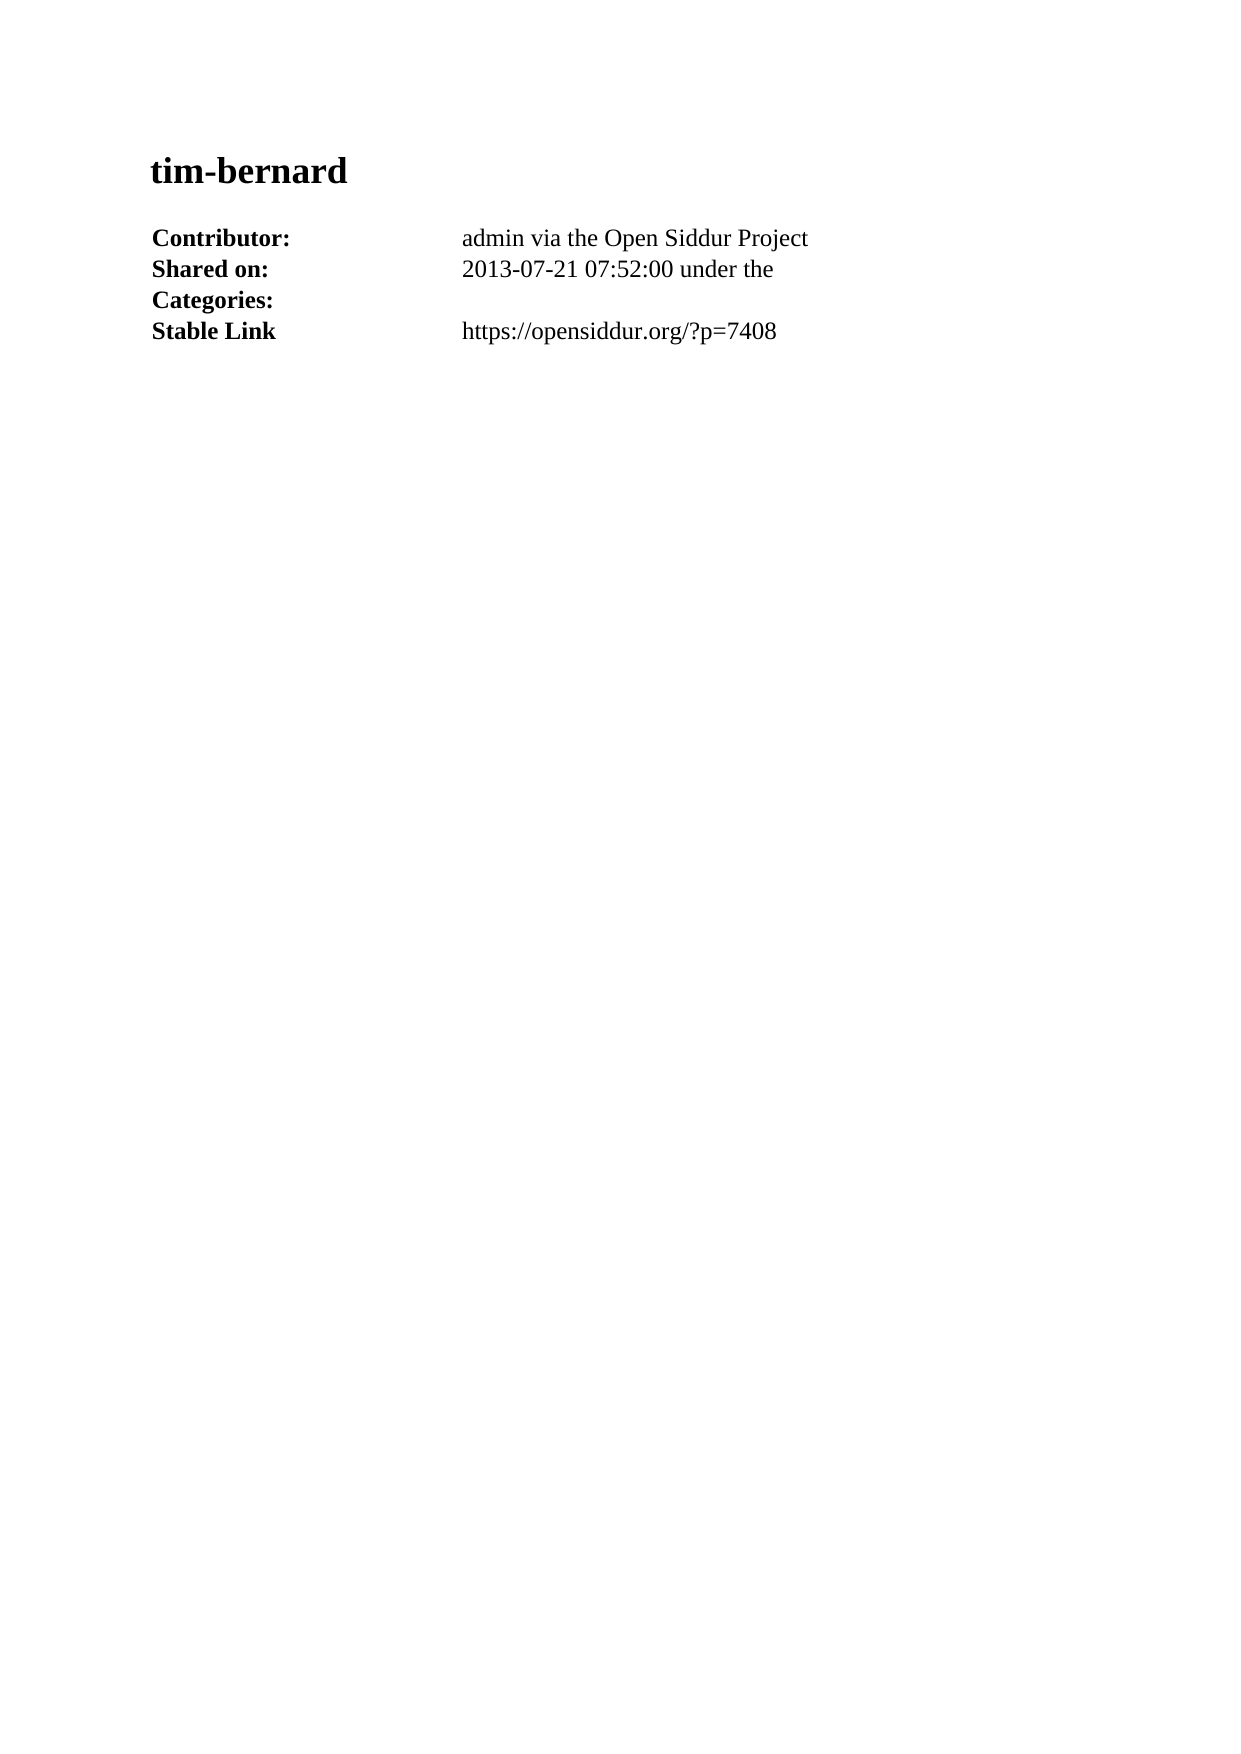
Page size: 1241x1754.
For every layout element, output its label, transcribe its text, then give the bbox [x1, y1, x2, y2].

table_header Contributor: [150, 223, 460, 253]
table_cell Categories: [150, 284, 460, 315]
table_cell https://opensiddur.org/?p=7408 [460, 315, 1090, 346]
table_header admin via the Open Siddur Project [460, 223, 1090, 253]
table_cell 2013-07-21 07:52:00 under the [460, 254, 1090, 284]
subtitle tim-bernard [150, 150, 1090, 192]
table_cell [460, 284, 1090, 315]
table_cell Shared on: [150, 254, 460, 284]
table_cell Stable Link [150, 315, 460, 346]
